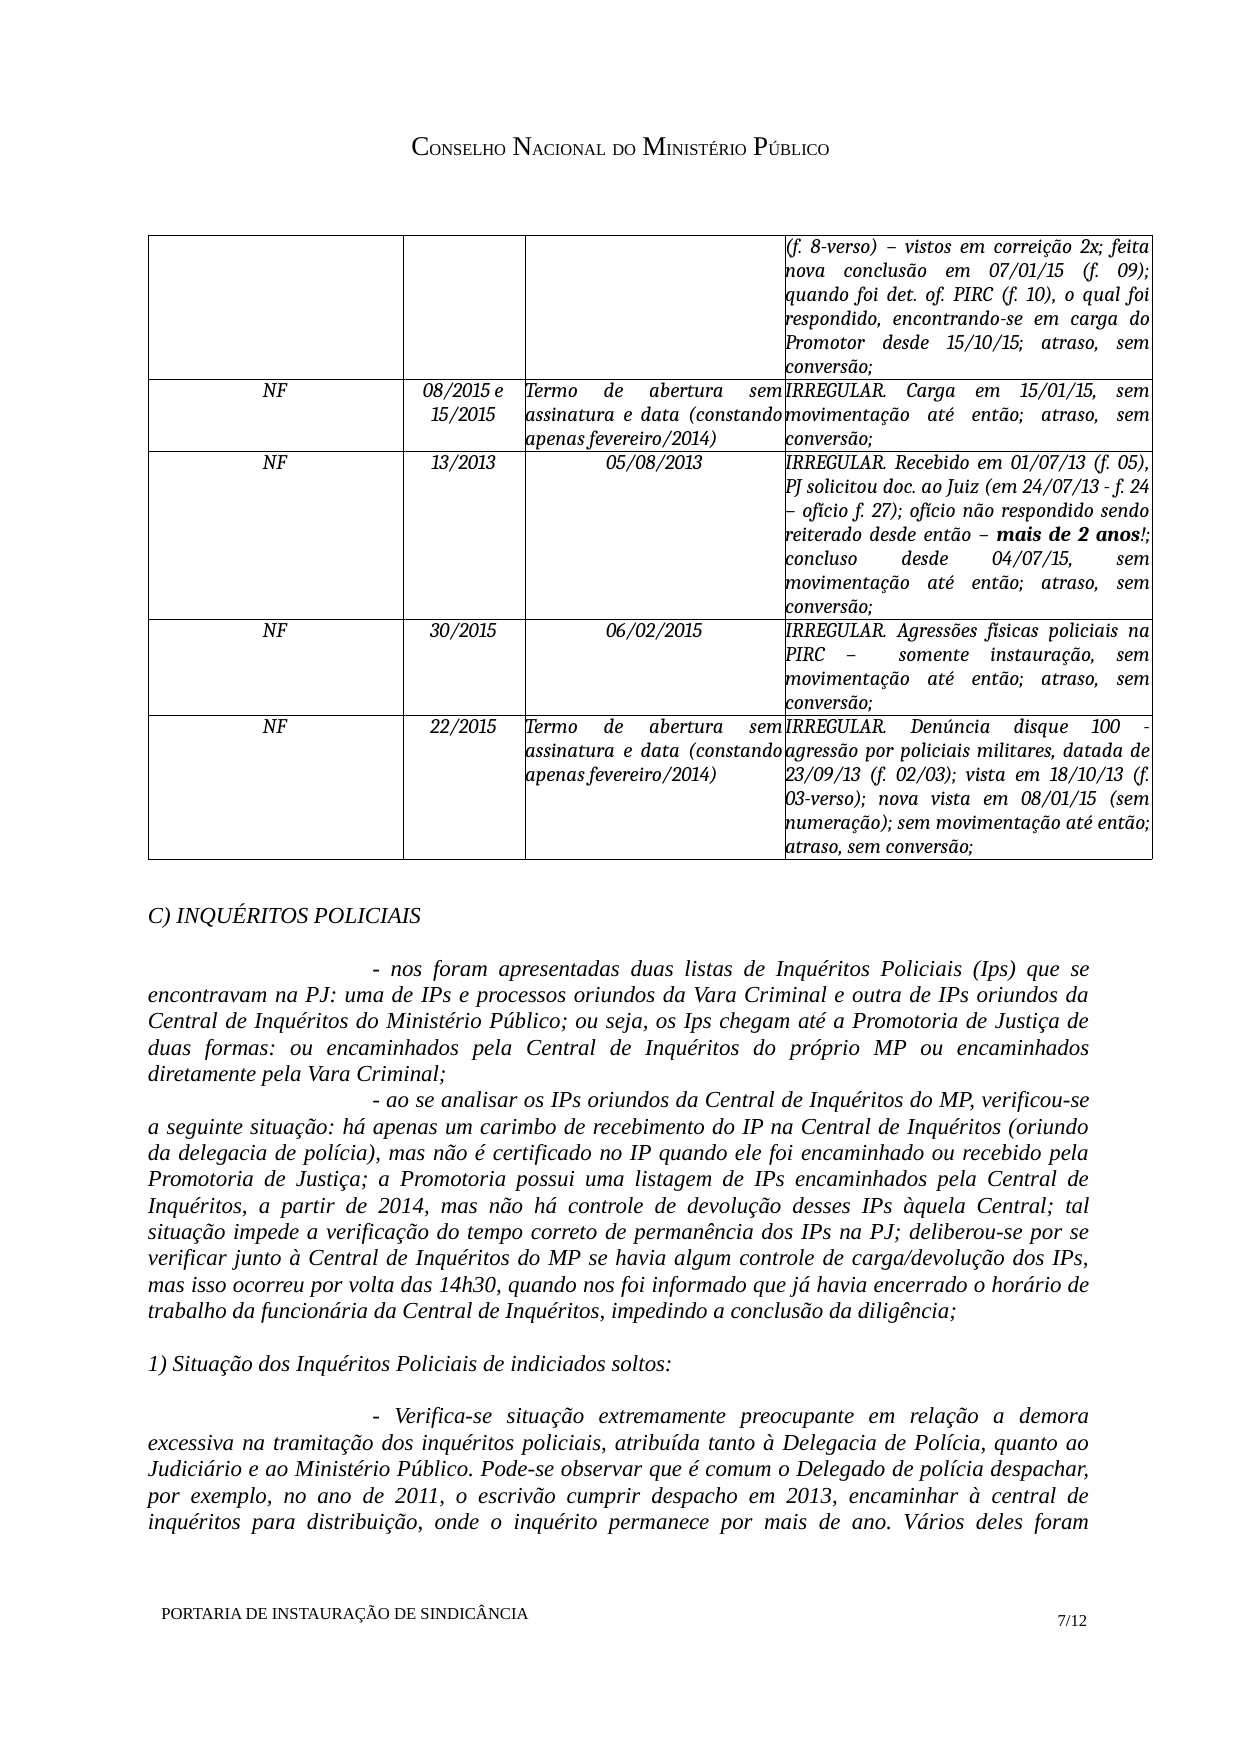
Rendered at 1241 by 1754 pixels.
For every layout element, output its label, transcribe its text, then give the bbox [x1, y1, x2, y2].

table_cell NF [149, 380, 403, 451]
table_cell [1159, 235, 1164, 378]
table_cell NF [149, 620, 403, 714]
table_cell 05/08/2013 [526, 452, 785, 618]
text - Verifica-se situação extremamente preocupante em relação a demora excessiva na tramitação dos inquéritos policiais, atribuída tanto à Delegacia de Polícia, quanto ao Judiciário e ao Ministério Público. Pode-se observar que é comum o Delegado de polícia despachar, por exemplo, no ano de 2011, o escrivão cumprir despacho em 2013, encaminhar à central de inquéritos para distribuição, onde o inquérito permanece por mais de ano. Vários deles foram [148, 1403, 1093, 1534]
table_cell 08/2015 e 15/2015 [404, 380, 525, 451]
table_cell [1153, 235, 1158, 378]
table_cell [1153, 451, 1158, 618]
table_cell 06/02/2015 [526, 620, 785, 714]
table_cell Termo de abertura sem assinatura e data (constando apenas fevereiro/2014) [526, 716, 785, 858]
table_cell [1159, 715, 1164, 858]
text C) INQUÉRITOS POLICIAIS [148, 902, 1093, 928]
table_cell Termo de abertura sem assinatura e data (constando apenas fevereiro/2014) [526, 380, 785, 451]
table_cell [149, 236, 403, 378]
table_cell NF [149, 716, 403, 858]
table_cell [1159, 379, 1164, 451]
table_cell [1153, 379, 1158, 451]
table_cell IRREGULAR. Carga em 15/01/15, sem movimentação até então; atraso, sem conversão; [786, 380, 1152, 451]
table_cell IRREGULAR. Denúncia disque 100 - agressão por policiais militares, datada de 23/09/13 (f. 02/03); vista em 18/10/13 (f. 03-verso); nova vista em 08/01/15 (sem numeração); sem movimentação até então; atraso, sem conversão; [786, 716, 1152, 858]
table_cell 22/2015 [404, 716, 525, 858]
table_cell 30/2015 [404, 620, 525, 714]
table_cell (f. 8-verso) – vistos em correição 2x; feita nova conclusão em 07/01/15 (f. 09); quando foi det. of. PIRC (f. 10), o qual foi respondido, encontrando-se em carga do Promotor desde 15/10/15; atraso, sem conversão; [786, 236, 1152, 378]
text 1) Situação dos Inquéritos Policiais de indiciados soltos: [148, 1350, 1093, 1376]
table_cell IRREGULAR. Agressões físicas policiais na PIRC – somente instauração, sem movimentação até então; atraso, sem conversão; [786, 620, 1152, 714]
table_cell [1159, 451, 1164, 618]
table_cell 13/2013 [404, 452, 525, 618]
table_cell [404, 236, 525, 378]
table_cell [1153, 619, 1158, 714]
text - nos foram apresentadas duas listas de Inquéritos Policiais (Ips) que se encontravam na PJ: uma de IPs e processos oriundos da Vara Criminal e outra de IPs oriundos da Central de Inquéritos do Ministério Público; ou seja, os Ips chegam até a Promotoria de Justiça de duas formas: ou encaminhados pela Central de Inquéritos do próprio MP ou encaminhados diretamente pela Vara Criminal; [148, 954, 1093, 1086]
table_cell [526, 236, 785, 378]
table_cell [1159, 619, 1164, 714]
text - ao se analisar os IPs oriundos da Central de Inquéritos do MP, verificou-se a seguinte situação: há apenas um carimbo de recebimento do IP na Central de Inquéritos (oriundo da delegacia de polícia), mas não é certificado no IP quando ele foi encaminhado ou recebido pela Promotoria de Justiça; a Promotoria possui uma listagem de IPs encaminhados pela Central de Inquéritos, a partir de 2014, mas não há controle de devolução desses IPs àquela Central; tal situação impede a verificação do tempo correto de permanência dos IPs na PJ; deliberou-se por se verificar junto à Central de Inquéritos do MP se havia algum controle de carga/devolução dos IPs, mas isso ocorreu por volta das 14h30, quando nos foi informado que já havia encerrado o horário de trabalho da funcionária da Central de Inquéritos, impedindo a conclusão da diligência; [148, 1086, 1093, 1323]
table_cell [1153, 715, 1158, 858]
table_cell IRREGULAR. Recebido em 01/07/13 (f. 05), PJ solicitou doc. ao Juiz (em 24/07/13 - f. 24 – ofício f. 27); ofício não respondido sendo reiterado desde então – mais de 2 anos!; concluso desde 04/07/15, sem movimentação até então; atraso, sem conversão; [786, 452, 1152, 618]
table_cell NF [149, 452, 403, 618]
